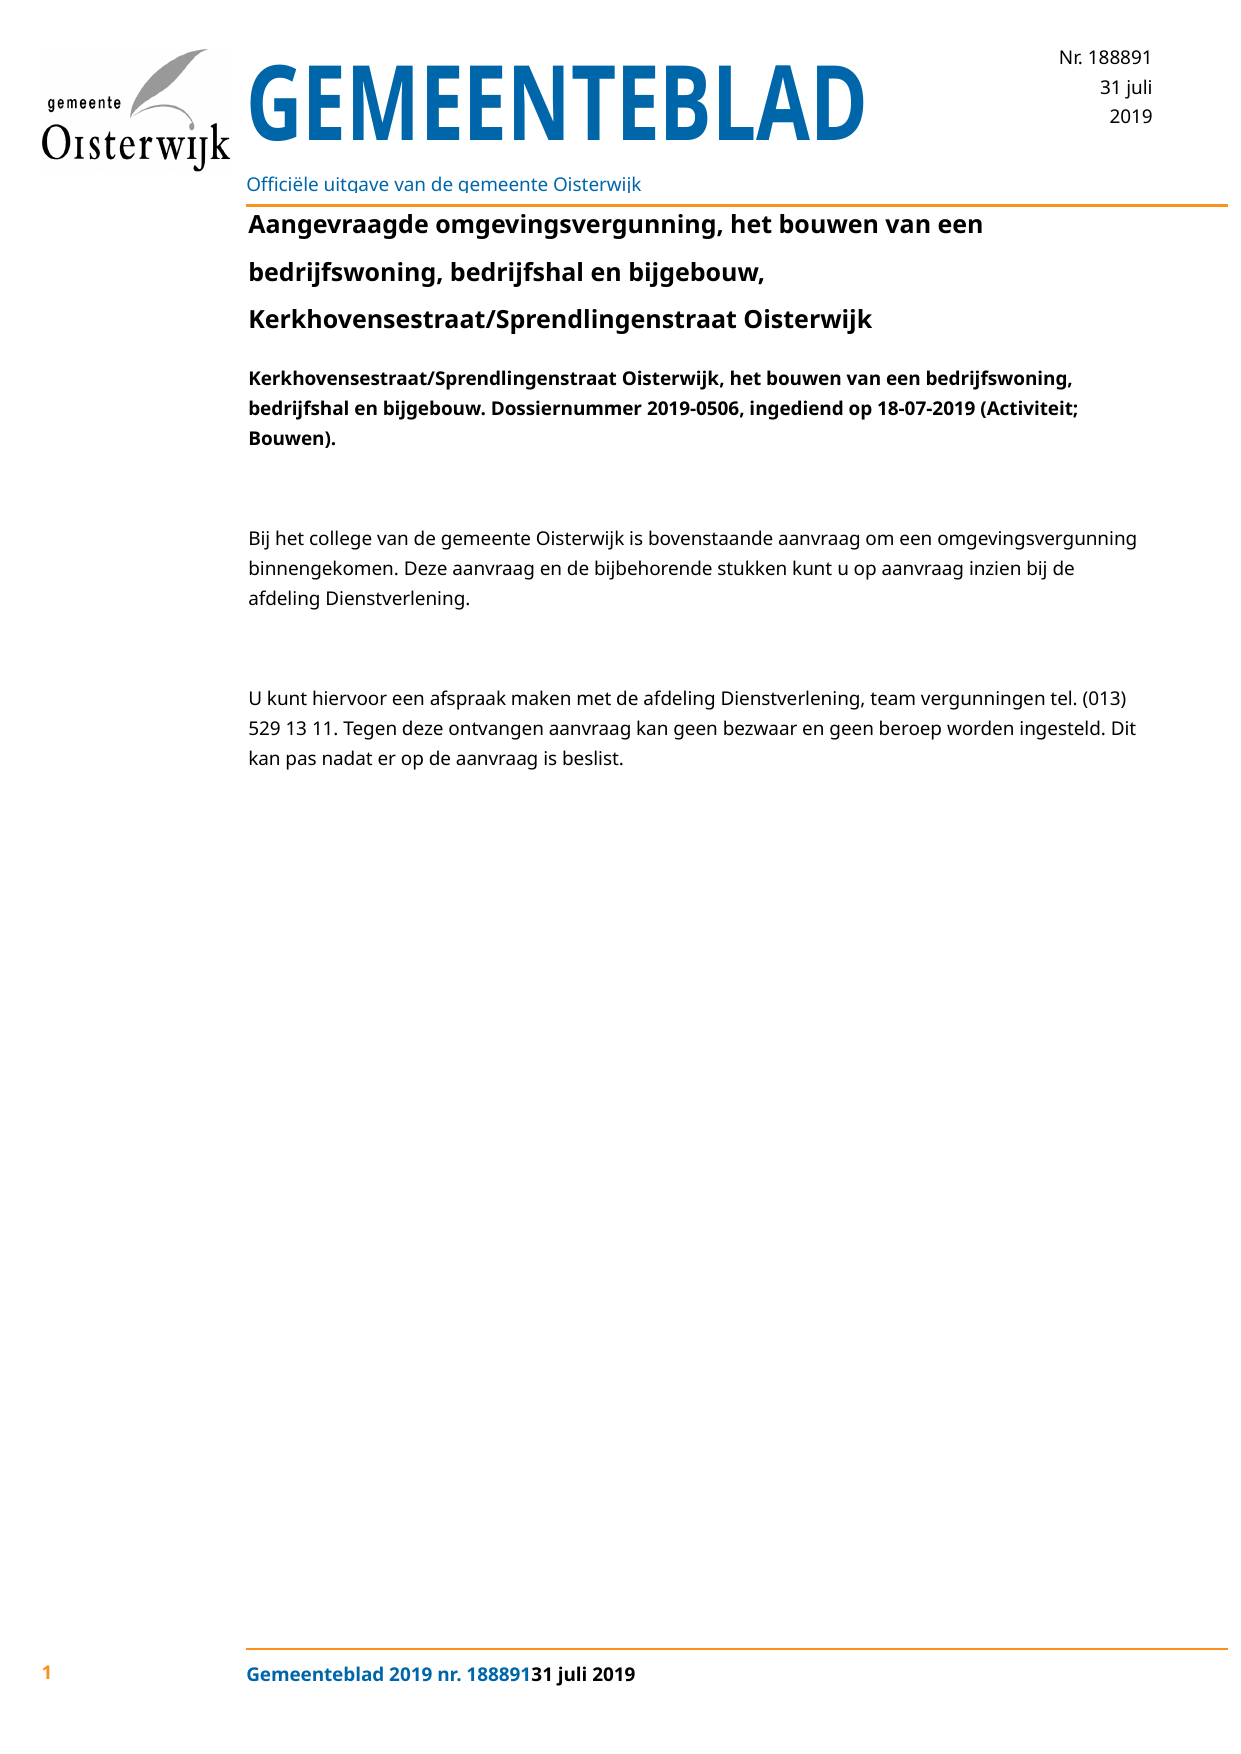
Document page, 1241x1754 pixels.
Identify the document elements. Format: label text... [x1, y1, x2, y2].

text Bij het college van de gemeente Oisterwijk is bovenstaande aanvraag om een omgevingsvergunning binnengekomen. Deze aanvraag en de bijbehorende stukken kunt u op aanvraag inzien bij de afdeling Dienstverlening. [248, 526, 1152, 610]
text Aangevraagde omgevingsvergunning, het bouwen van een bedrijfswoning, bedrijfshal en bijgebouw, Kerkhovensestraat/Sprendlingenstraat Oisterwijk [248, 207, 1152, 336]
text Kerkhovensestraat/Sprendlingenstraat Oisterwijk, het bouwen van een bedrijfswoning, bedrijfshal en bijgebouw. Dossiernummer 2019-0506, ingediend op 18-07-2019 (Activiteit; Bouwen). [248, 366, 1152, 450]
picture [41, 47, 231, 172]
text U kunt hiervoor een afspraak maken met de afdeling Dienstverlening, team vergunningen tel. (013) 529 13 11. Tegen deze ontvangen aanvraag kan geen bezwaar en geen beroep worden ingesteld. Dit kan pas nadat er op de aanvraag is beslist. [248, 686, 1152, 770]
